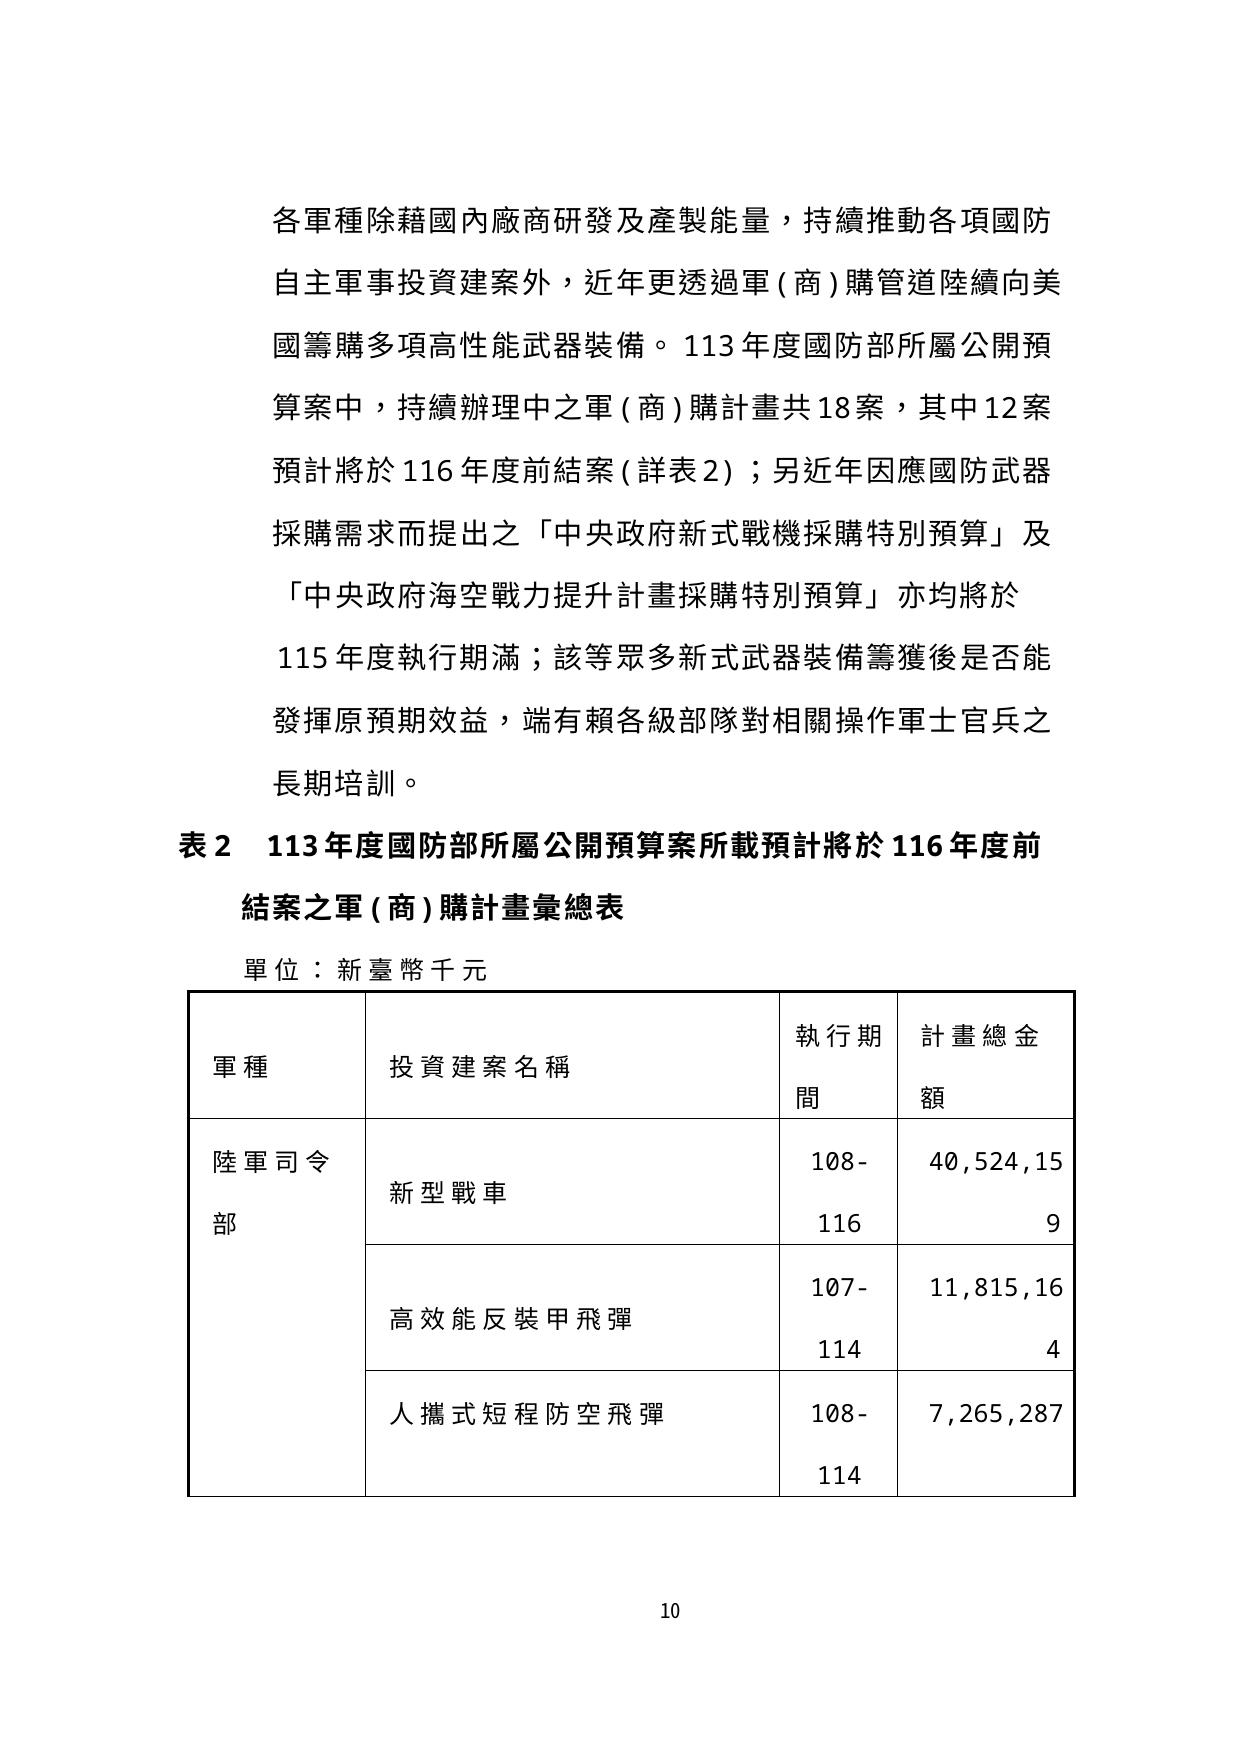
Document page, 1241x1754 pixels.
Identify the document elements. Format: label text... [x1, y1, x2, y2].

table_cell 108-114 [780, 1371, 897, 1496]
table_cell 11,815,164 [898, 1245, 1073, 1370]
text 表2 113年度國防部所屬公開預算案所載預計將於116年度前結案之軍(商)購計畫彙總表 單位：新臺幣千元 [163, 802, 1063, 990]
table_cell 108-116 [780, 1119, 897, 1244]
table_header 投資建案名稱 [366, 993, 779, 1118]
table_cell 7,265,287 [898, 1371, 1073, 1496]
table_cell 40,524,159 [898, 1119, 1073, 1244]
table_header 軍種 [190, 993, 365, 1118]
table_cell 新型戰車 [366, 1119, 779, 1244]
table_cell 107-114 [780, 1245, 897, 1370]
table_header 計畫總金額 [898, 993, 1073, 1118]
table_header 執行期間 [780, 993, 897, 1118]
table_cell 高效能反裝甲飛彈 [366, 1245, 779, 1370]
table_cell 人攜式短程防空飛彈 [366, 1371, 779, 1496]
table_cell 陸軍司令部 [190, 1119, 365, 1496]
text 各軍種除藉國內廠商研發及產製能量，持續推動各項國防自主軍事投資建案外，近年更透過軍(商)購管道陸續向美國籌購多項高性能武器裝備。113年度國防部所屬公開預算案中，持續辦理中之軍(商)購計畫共18案，其中12案預計將於116年度前結案(詳表2)；另近年因應國防武器採購需求而提出之「中央政府新式戰機採購特別預算」及「中央政府海空戰力提升計畫採購特別預算」亦均將於115年度執行期滿；該等眾多新式武器裝備籌獲後是否能發揮原預期效益，端有賴各級部隊對相關操作軍士官兵之長期培訓。 [266, 177, 1063, 802]
